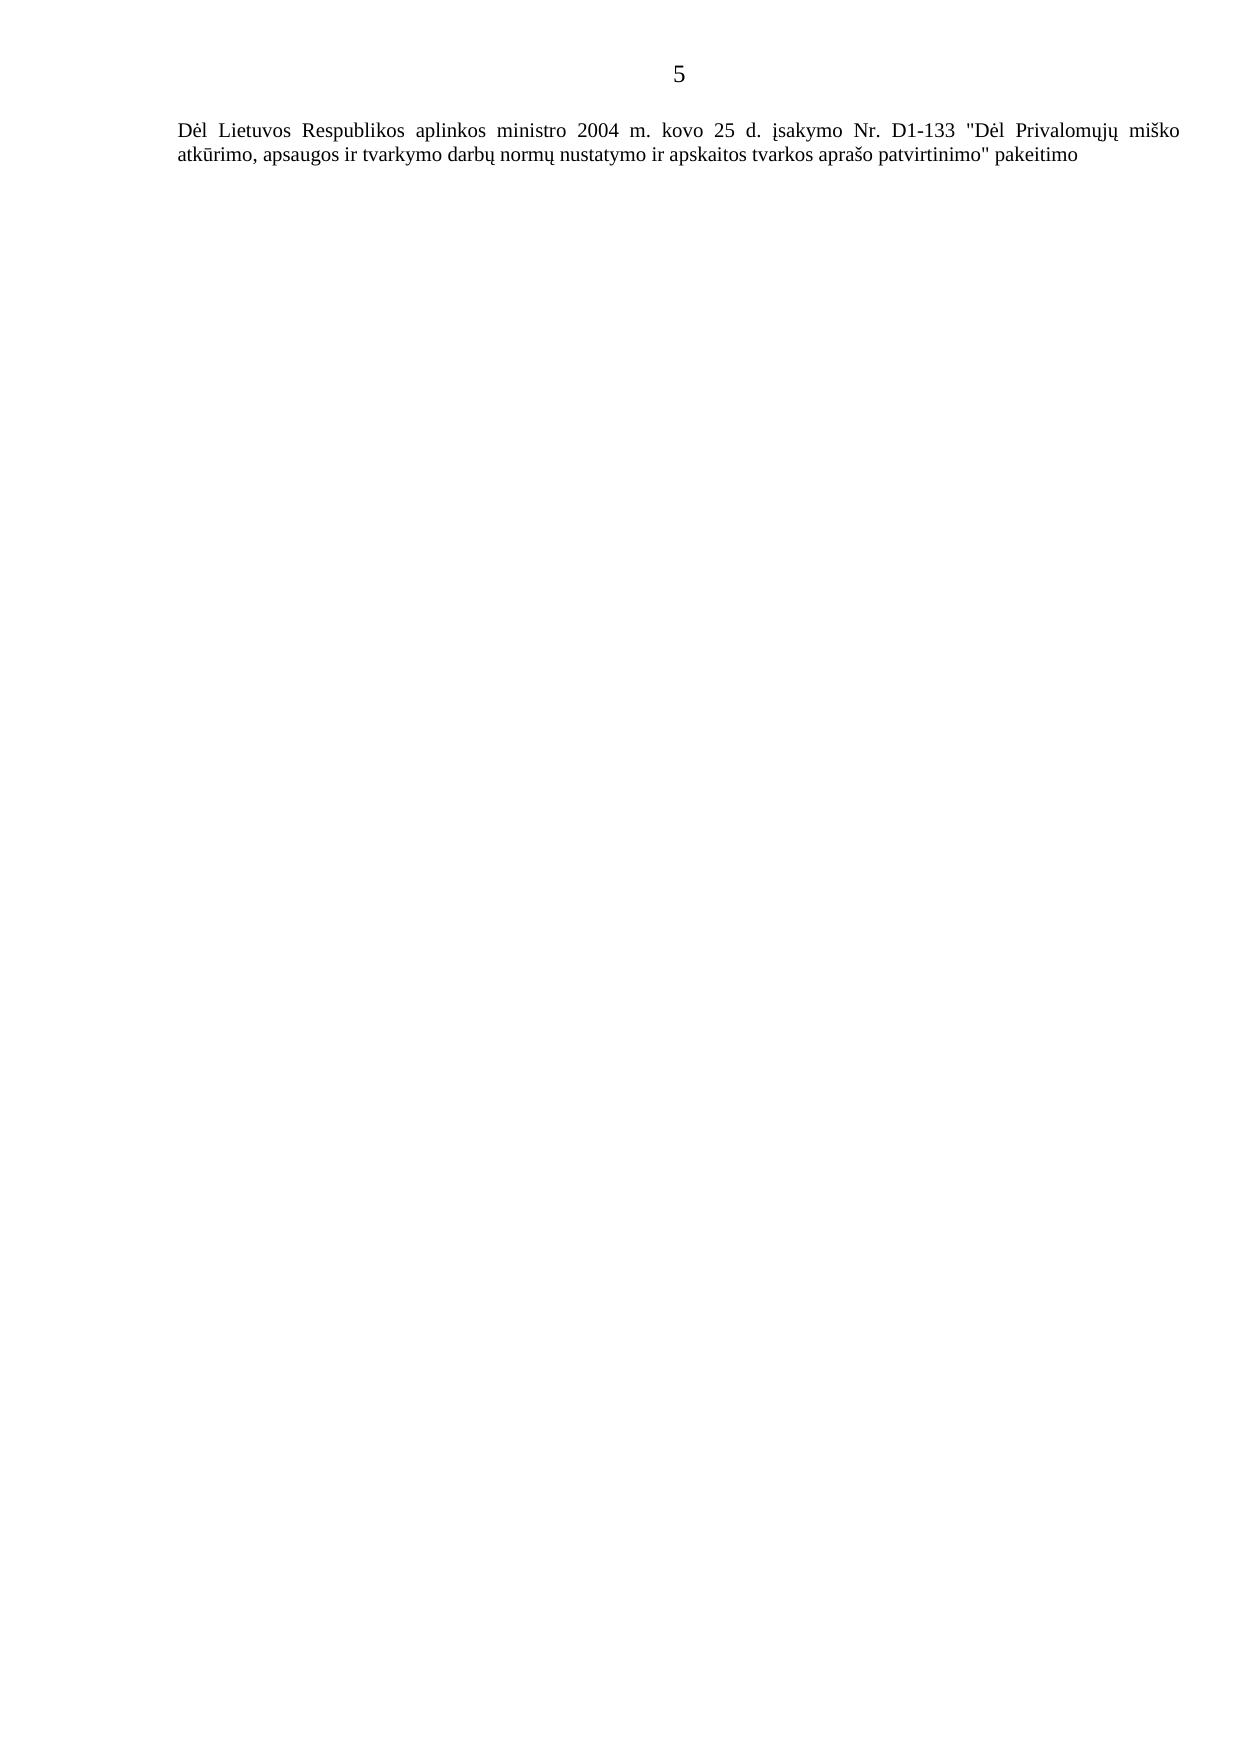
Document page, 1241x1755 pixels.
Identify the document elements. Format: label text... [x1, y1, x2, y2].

text Dėl Lietuvos Respublikos aplinkos ministro 2004 m. kovo 25 d. įsakymo Nr. D1-133 "Dėl Privalomųjų miško atkūrimo, apsaugos ir tvarkymo darbų normų nustatymo ir apskaitos tvarkos aprašo patvirtinimo" pakeitimo [177, 118, 1181, 166]
